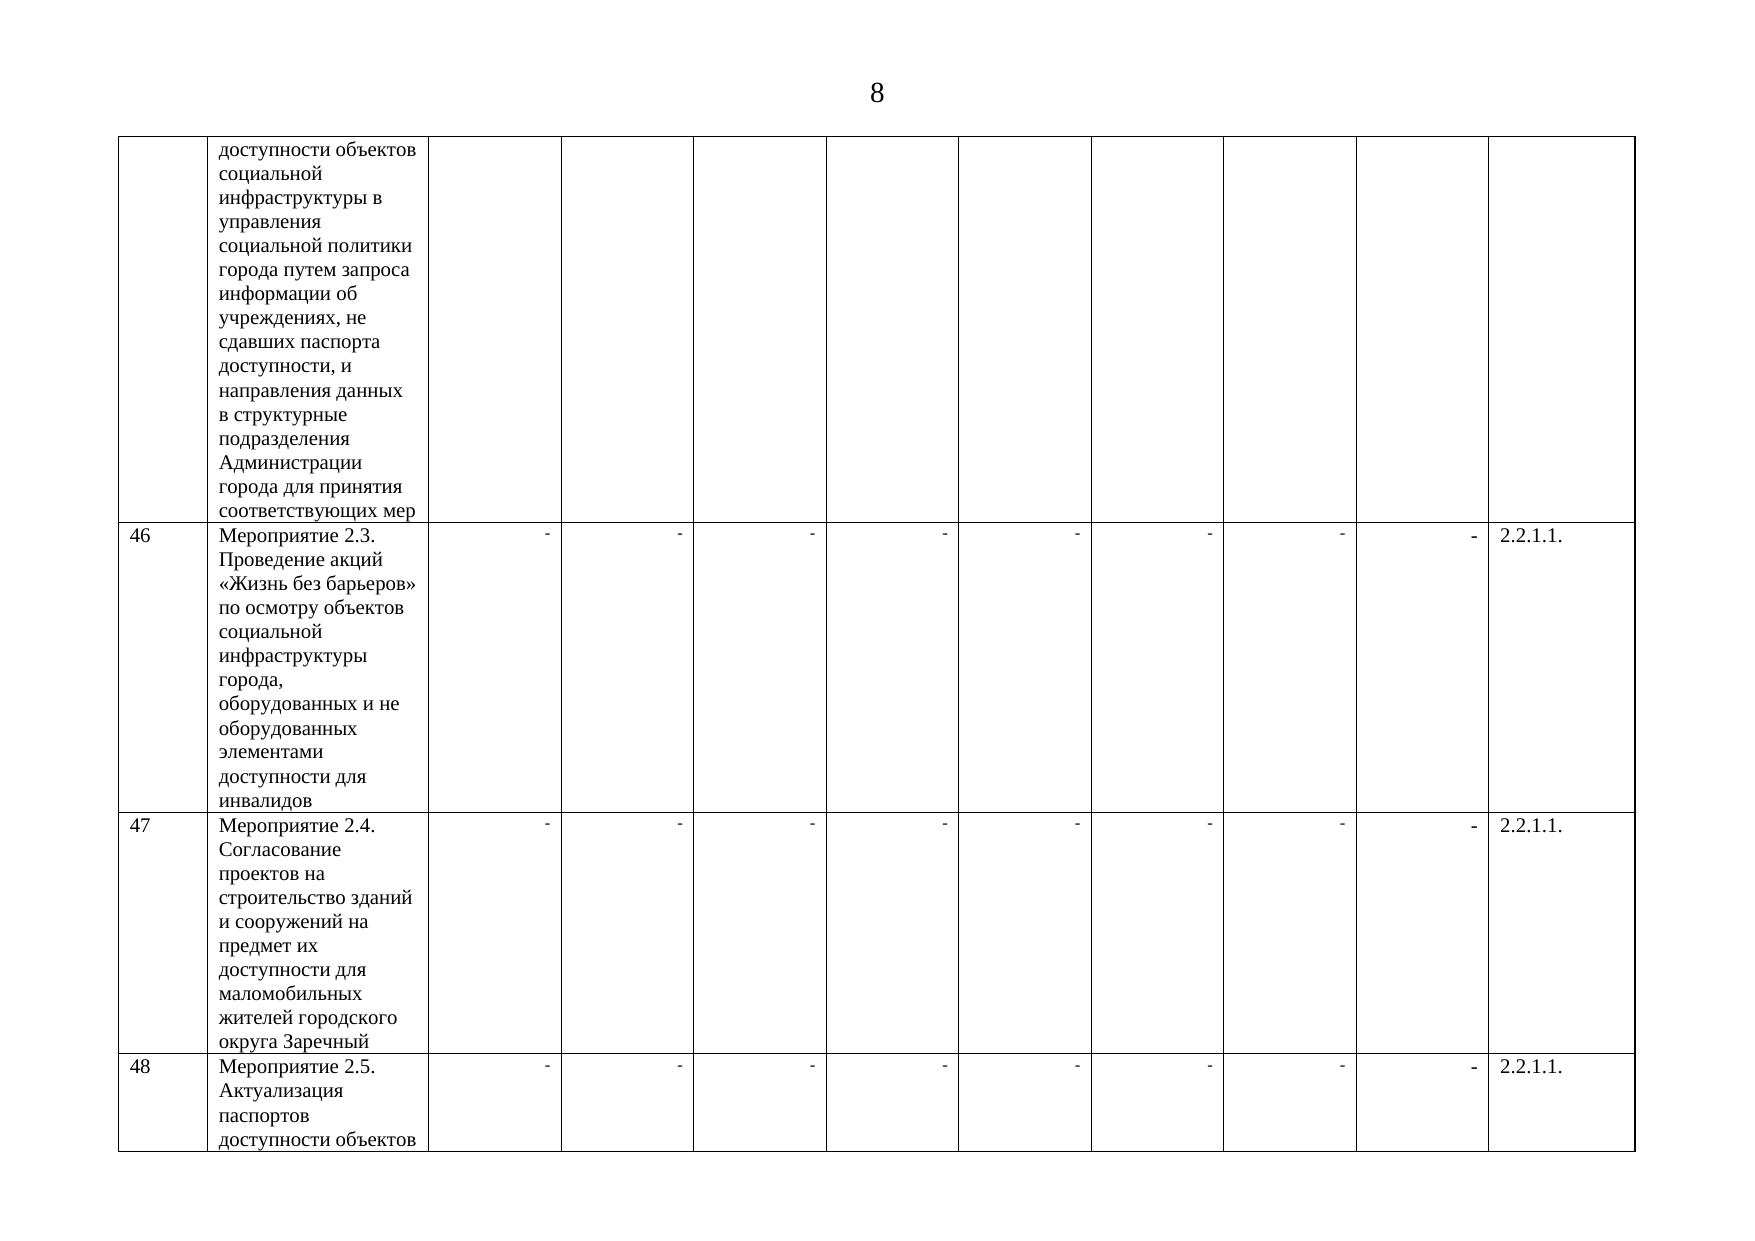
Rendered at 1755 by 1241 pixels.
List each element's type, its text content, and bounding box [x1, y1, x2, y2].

table_cell - [959, 137, 1091, 522]
table_cell - [959, 523, 1091, 812]
table_cell - [827, 137, 958, 522]
table_cell - [1224, 523, 1356, 812]
table_cell Мероприятие 2.5. Актуализация паспортов доступности объектов [208, 1054, 428, 1151]
table_cell Мероприятие 2.4. Согласование проектов на строительство зданий и сооружений на предмет их доступности для маломобильных жителей городского округа Заречный [208, 813, 428, 1053]
table_cell - [694, 813, 826, 1053]
table_cell - [1092, 523, 1223, 812]
table_cell 48 [119, 1054, 207, 1151]
table_cell - [429, 813, 561, 1053]
table_cell доступности объектов социальной инфраструктуры в управления социальной политики города путем запроса информации об учреждениях, не сдавших паспорта доступности, и направления данных в структурные подразделения Администрации города для принятия соответствующих мер [208, 137, 428, 522]
table_cell - [429, 1054, 561, 1151]
table_cell - [827, 813, 958, 1053]
table_cell - [827, 523, 958, 812]
table_cell 47 [119, 813, 207, 1053]
table_cell - [1224, 813, 1356, 1053]
table_cell 2.2.1.1. [1489, 1054, 1634, 1151]
table_cell - [694, 1054, 826, 1151]
table_cell - [562, 137, 693, 522]
table_cell - [1357, 137, 1488, 522]
table_cell - [694, 523, 826, 812]
table_cell Мероприятие 2.3. Проведение акций «Жизнь без барьеров» по осмотру объектов социальной инфраструктуры города, оборудованных и не оборудованных элементами доступности для инвалидов [208, 523, 428, 812]
table_cell - [1224, 137, 1356, 522]
table_cell - [1357, 1054, 1488, 1151]
table_cell - [959, 813, 1091, 1053]
table_cell [1489, 137, 1634, 522]
table_cell 2.2.1.1. [1489, 523, 1634, 812]
table_cell - [1357, 813, 1488, 1053]
table_cell - [562, 523, 693, 812]
table_cell - [1092, 1054, 1223, 1151]
table_cell 2.2.1.1. [1489, 813, 1634, 1053]
table_cell - [827, 1054, 958, 1151]
table_cell - [429, 137, 561, 522]
table_cell - [1224, 1054, 1356, 1151]
table_cell - [1357, 523, 1488, 812]
table_cell - [562, 813, 693, 1053]
table_cell [119, 137, 207, 522]
table_cell - [429, 523, 561, 812]
table_cell 46 [119, 523, 207, 812]
table_cell - [562, 1054, 693, 1151]
table_cell - [694, 137, 826, 522]
table_cell - [959, 1054, 1091, 1151]
table_cell - [1092, 137, 1223, 522]
table_cell - [1092, 813, 1223, 1053]
